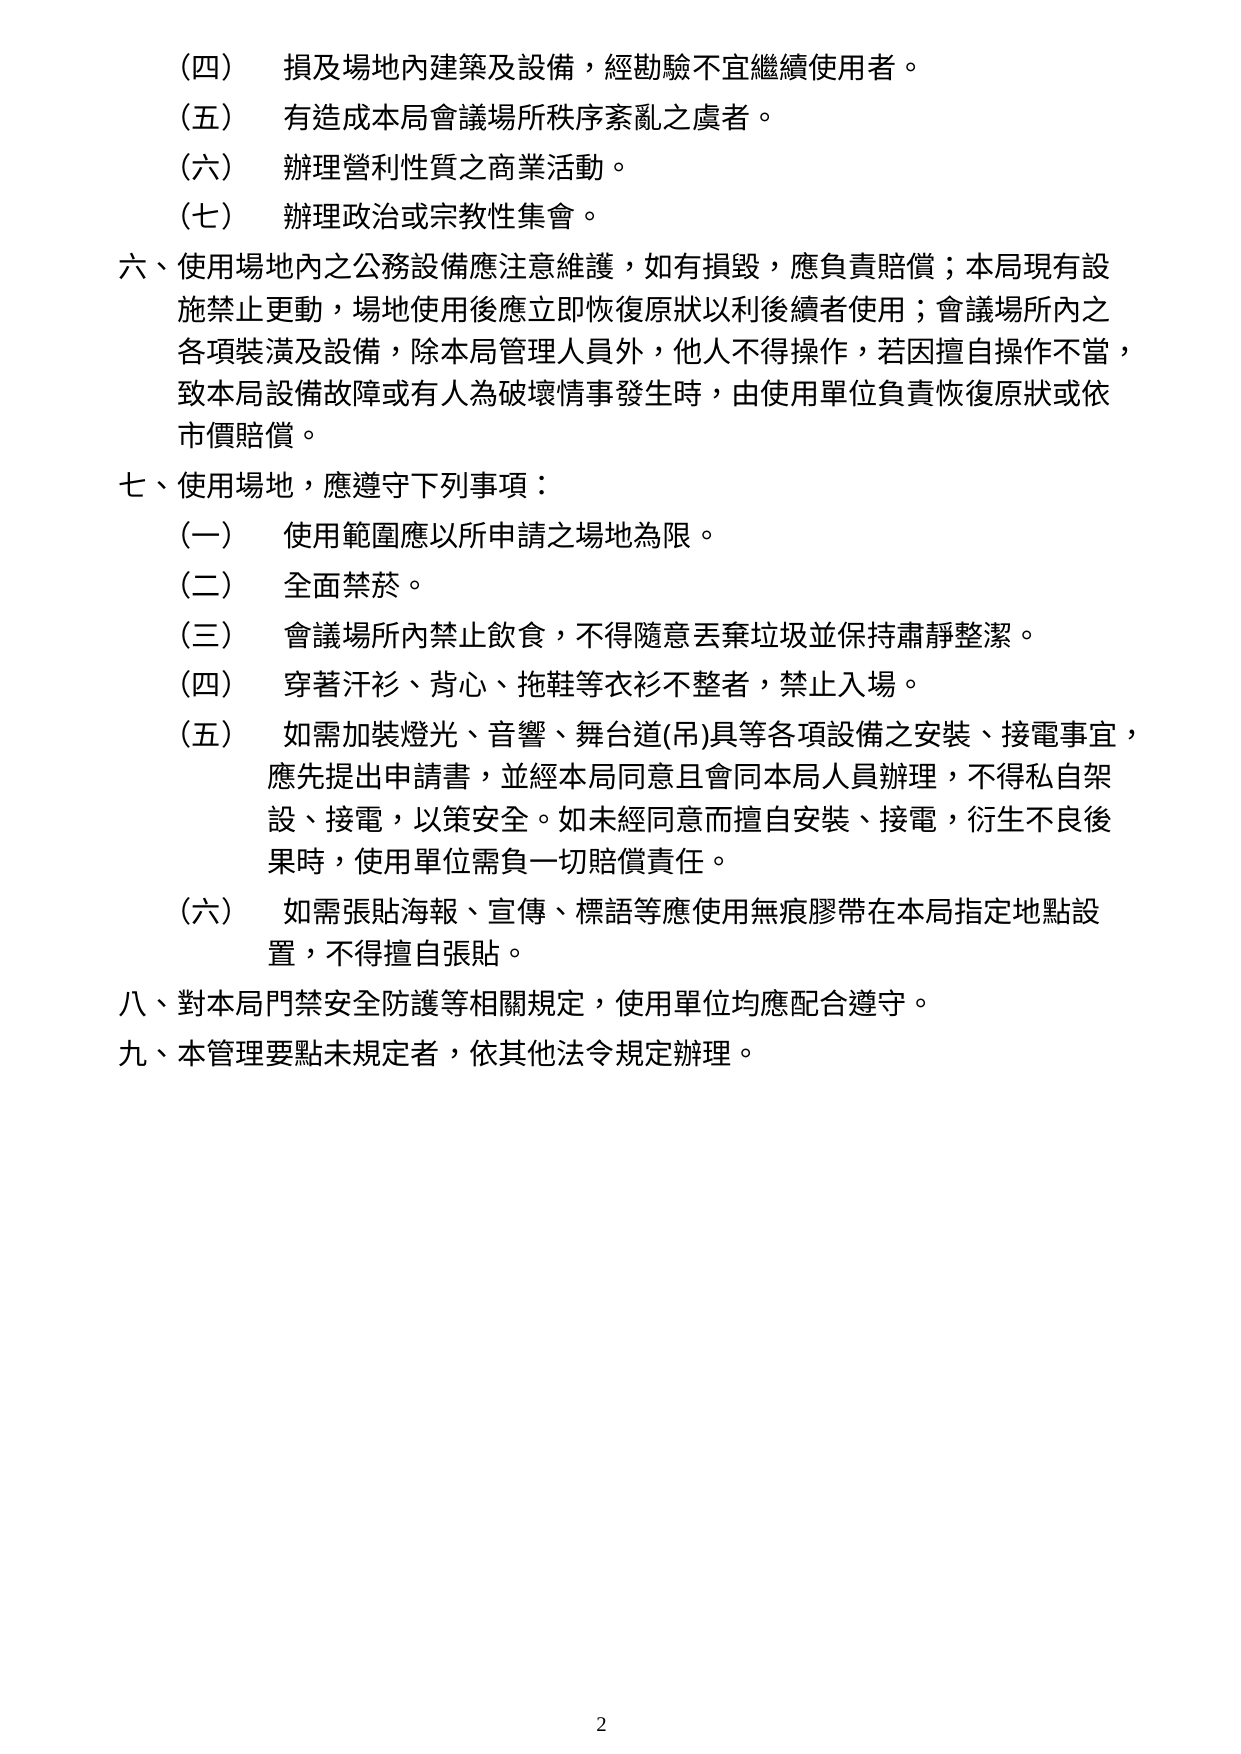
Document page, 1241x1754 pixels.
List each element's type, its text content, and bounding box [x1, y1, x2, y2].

list 損及場地內建築及設備，經勘驗不宜繼續使用者。 [250, 44, 1122, 87]
list 使用場地內之公務設備應注意維護，如有損毀，應負責賠償；本局現有設施禁止更動，場地使用後應立即恢復原狀以利後續者使用；會議場所內之各項裝潢及設備，除本局管理人員外，他人不得操作，若因擅自操作不當，致本局設備故障或有人為破壞情事發生時，由使用單位負責恢復原狀或依市價賠償。 [118, 244, 1122, 455]
list 辦理政治或宗教性集會。 [250, 194, 1122, 236]
list 使用場地，應遵守下列事項： [118, 463, 1122, 505]
list 使用範圍應以所申請之場地為限。 [250, 512, 1122, 555]
list 辦理營利性質之商業活動。 [250, 144, 1122, 186]
list 會議場所內禁止飲食，不得隨意丟棄垃圾並保持肅靜整潔。 [250, 612, 1122, 654]
list 對本局門禁安全防護等相關規定，使用單位均應配合遵守。 [118, 981, 1122, 1023]
list 有造成本局會議場所秩序紊亂之虞者。 [250, 94, 1122, 137]
list 全面禁菸。 [250, 562, 1122, 604]
list 如需加裝燈光、音響、舞台道(吊)具等各項設備之安裝、接電事宜，應先提出申請書，並經本局同意且會同本局人員辦理，不得私自架設、接電，以策安全。如未經同意而擅自安裝、接電，衍生不良後果時，使用單位需負一切賠償責任。 [250, 712, 1122, 881]
list 如需張貼海報、宣傳、標語等應使用無痕膠帶在本局指定地點設置，不得擅自張貼。 [250, 888, 1122, 973]
list 本管理要點未規定者，依其他法令規定辦理。 [118, 1030, 1122, 1073]
list 穿著汗衫、背心、拖鞋等衣衫不整者，禁止入場。 [250, 662, 1122, 704]
